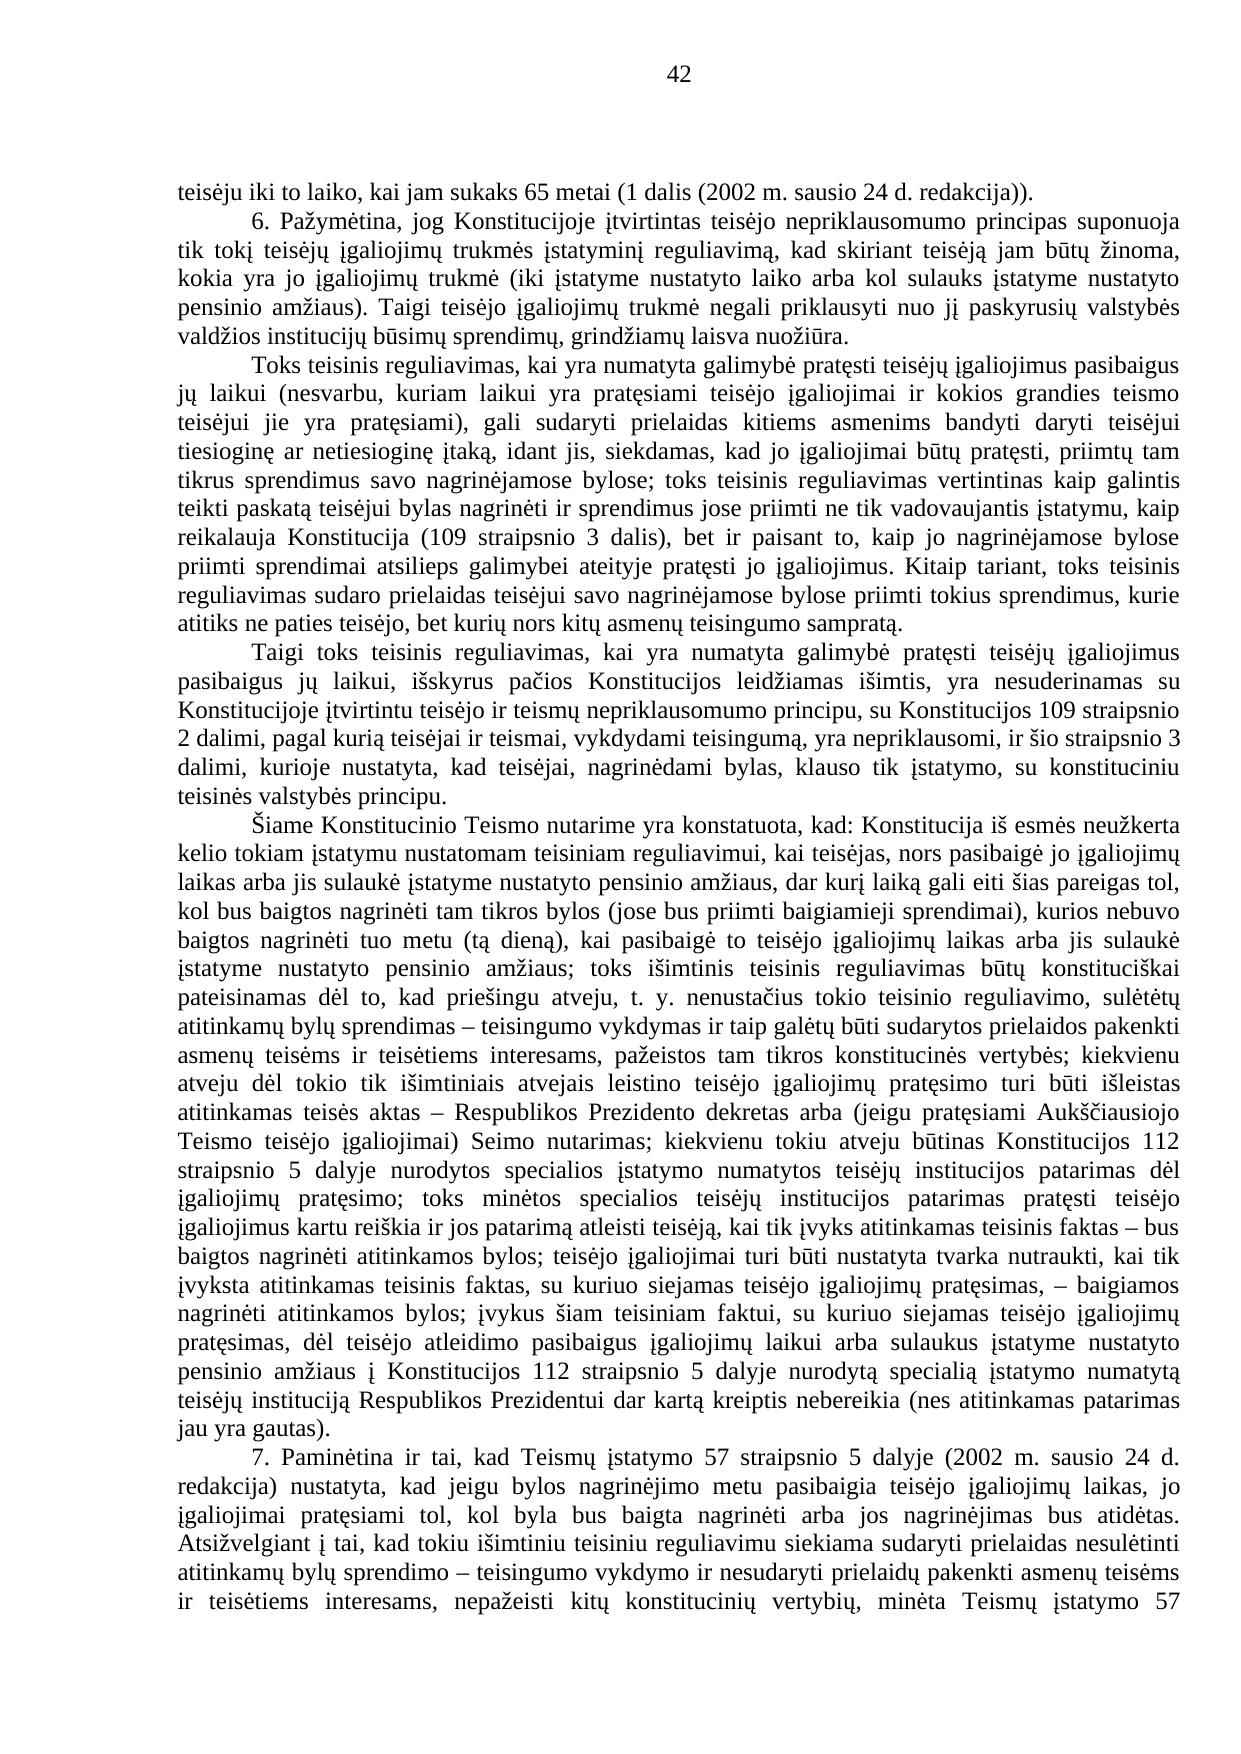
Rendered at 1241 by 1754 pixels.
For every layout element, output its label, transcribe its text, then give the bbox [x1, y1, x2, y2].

text Taigi toks teisinis reguliavimas, kai yra numatyta galimybė pratęsti teisėjų įgaliojimus pasibaigus jų laikui, išskyrus pačios Konstitucijos leidžiamas išimtis, yra nesuderinamas su Konstitucijoje įtvirtintu teisėjo ir teismų nepriklausomumo principu, su Konstitucijos 109 straipsnio 2 dalimi, pagal kurią teisėjai ir teismai, vykdydami teisingumą, yra nepriklausomi, ir šio straipsnio 3 dalimi, kurioje nustatyta, kad teisėjai, nagrinėdami bylas, klauso tik įstatymo, su konstituciniu teisinės valstybės principu. [177, 637, 1181, 810]
text 7. Paminėtina ir tai, kad Teismų įstatymo 57 straipsnio 5 dalyje (2002 m. sausio 24 d. redakcija) nustatyta, kad jeigu bylos nagrinėjimo metu pasibaigia teisėjo įgaliojimų laikas, jo įgaliojimai pratęsiami tol, kol byla bus baigta nagrinėti arba jos nagrinėjimas bus atidėtas. Atsižvelgiant į tai, kad tokiu išimtiniu teisiniu reguliavimu siekiama sudaryti prielaidas nesulėtinti atitinkamų bylų sprendimo – teisingumo vykdymo ir nesudaryti prielaidų pakenkti asmenų teisėms ir teisėtiems interesams, nepažeisti kitų konstitucinių vertybių, minėta Teismų įstatymo 57 [177, 1442, 1181, 1615]
text teisėju iki to laiko, kai jam sukaks 65 metai (1 dalis (2002 m. sausio 24 d. redakcija)). [177, 177, 1181, 206]
text 6. Pažymėtina, jog Konstitucijoje įtvirtintas teisėjo nepriklausomumo principas suponuoja tik tokį teisėjų įgaliojimų trukmės įstatyminį reguliavimą, kad skiriant teisėją jam būtų žinoma, kokia yra jo įgaliojimų trukmė (iki įstatyme nustatyto laiko arba kol sulauks įstatyme nustatyto pensinio amžiaus). Taigi teisėjo įgaliojimų trukmė negali priklausyti nuo jį paskyrusių valstybės valdžios institucijų būsimų sprendimų, grindžiamų laisva nuožiūra. [177, 206, 1181, 350]
text Šiame Konstitucinio Teismo nutarime yra konstatuota, kad: Konstitucija iš esmės neužkerta kelio tokiam įstatymu nustatomam teisiniam reguliavimui, kai teisėjas, nors pasibaigė jo įgaliojimų laikas arba jis sulaukė įstatyme nustatyto pensinio amžiaus, dar kurį laiką gali eiti šias pareigas tol, kol bus baigtos nagrinėti tam tikros bylos (jose bus priimti baigiamieji sprendimai), kurios nebuvo baigtos nagrinėti tuo metu (tą dieną), kai pasibaigė to teisėjo įgaliojimų laikas arba jis sulaukė įstatyme nustatyto pensinio amžiaus; toks išimtinis teisinis reguliavimas būtų konstituciškai pateisinamas dėl to, kad priešingu atveju, t. y. nenustačius tokio teisinio reguliavimo, sulėtėtų atitinkamų bylų sprendimas – teisingumo vykdymas ir taip galėtų būti sudarytos prielaidos pakenkti asmenų teisėms ir teisėtiems interesams, pažeistos tam tikros konstitucinės vertybės; kiekvienu atveju dėl tokio tik išimtiniais atvejais leistino teisėjo įgaliojimų pratęsimo turi būti išleistas atitinkamas teisės aktas – Respublikos Prezidento dekretas arba (jeigu pratęsiami Aukščiausiojo Teismo teisėjo įgaliojimai) Seimo nutarimas; kiekvienu tokiu atveju būtinas Konstitucijos 112 straipsnio 5 dalyje nurodytos specialios įstatymo numatytos teisėjų institucijos patarimas dėl įgaliojimų pratęsimo; toks minėtos specialios teisėjų institucijos patarimas pratęsti teisėjo įgaliojimus kartu reiškia ir jos patarimą atleisti teisėją, kai tik įvyks atitinkamas teisinis faktas – bus baigtos nagrinėti atitinkamos bylos; teisėjo įgaliojimai turi būti nustatyta tvarka nutraukti, kai tik įvyksta atitinkamas teisinis faktas, su kuriuo siejamas teisėjo įgaliojimų pratęsimas, – baigiamos nagrinėti atitinkamos bylos; įvykus šiam teisiniam faktui, su kuriuo siejamas teisėjo įgaliojimų pratęsimas, dėl teisėjo atleidimo pasibaigus įgaliojimų laikui arba sulaukus įstatyme nustatyto pensinio amžiaus į Konstitucijos 112 straipsnio 5 dalyje nurodytą specialią įstatymo numatytą teisėjų instituciją Respublikos Prezidentui dar kartą kreiptis nebereikia (nes atitinkamas patarimas jau yra gautas). [177, 810, 1181, 1442]
text Toks teisinis reguliavimas, kai yra numatyta galimybė pratęsti teisėjų įgaliojimus pasibaigus jų laikui (nesvarbu, kuriam laikui yra pratęsiami teisėjo įgaliojimai ir kokios grandies teismo teisėjui jie yra pratęsiami), gali sudaryti prielaidas kitiems asmenims bandyti daryti teisėjui tiesioginę ar netiesioginę įtaką, idant jis, siekdamas, kad jo įgaliojimai būtų pratęsti, priimtų tam tikrus sprendimus savo nagrinėjamose bylose; toks teisinis reguliavimas vertintinas kaip galintis teikti paskatą teisėjui bylas nagrinėti ir sprendimus jose priimti ne tik vadovaujantis įstatymu, kaip reikalauja Konstitucija (109 straipsnio 3 dalis), bet ir paisant to, kaip jo nagrinėjamose bylose priimti sprendimai atsilieps galimybei ateityje pratęsti jo įgaliojimus. Kitaip tariant, toks teisinis reguliavimas sudaro prielaidas teisėjui savo nagrinėjamose bylose priimti tokius sprendimus, kurie atitiks ne paties teisėjo, bet kurių nors kitų asmenų teisingumo sampratą. [177, 350, 1181, 637]
